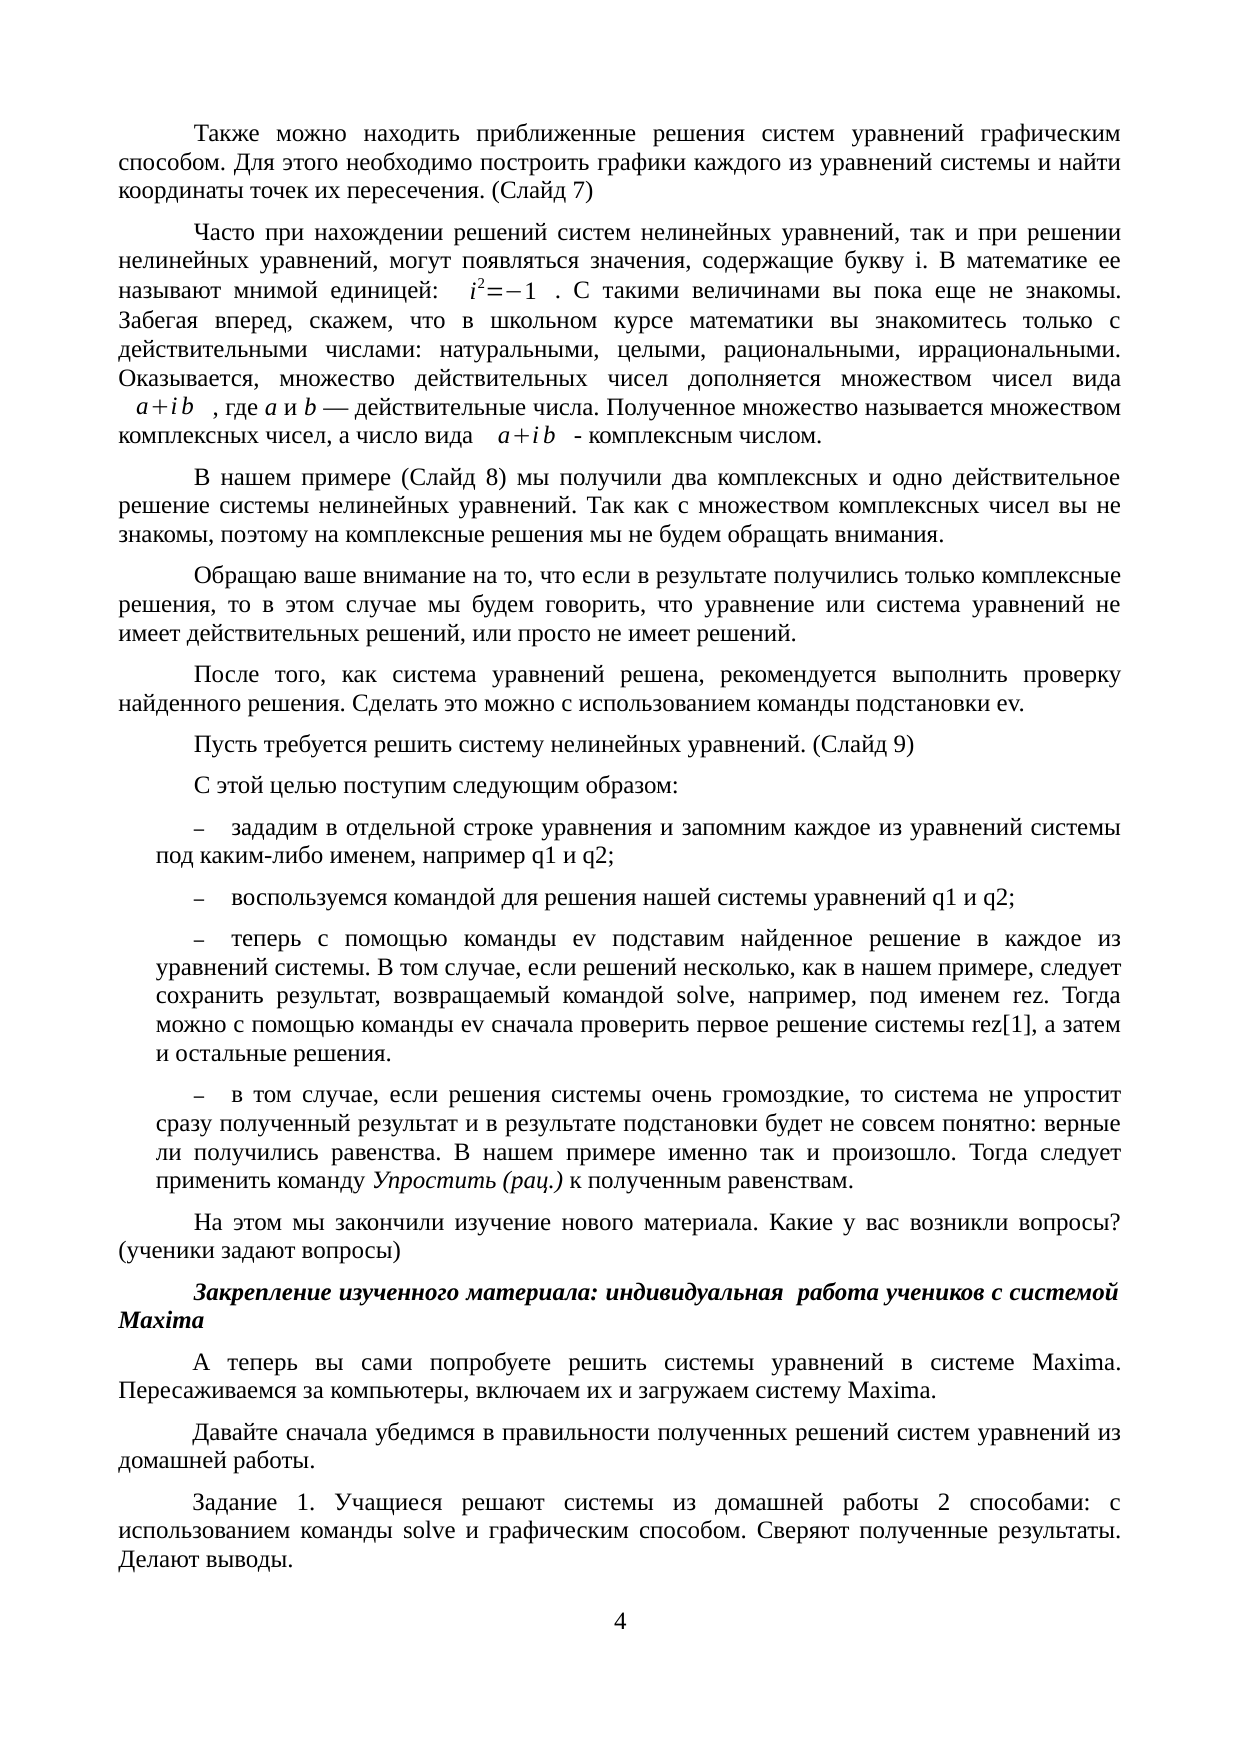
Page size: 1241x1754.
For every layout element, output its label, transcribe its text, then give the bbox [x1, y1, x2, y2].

text С этой целью поступим следующим образом: [118, 771, 1122, 799]
text Обращаю ваше внимание на то, что если в результате получились только комплексные решения, то в этом случае мы будем говорить, что уравнение или система уравнений не имеет действительных решений, или просто не имеет решений. [118, 561, 1122, 647]
text Закрепление изученного материала: индивидуальная работа учеников с системой Maxima [118, 1277, 1122, 1334]
text Пусть требуется решить систему нелинейных уравнений. (Слайд 9) [118, 729, 1122, 758]
text В нашем примере (Слайд 8) мы получили два комплексных и одно действительное решение системы нелинейных уравнений. Так как с множеством комплексных чисел вы не знакомы, поэтому на комплексные решения мы не будем обращать внимания. [118, 462, 1122, 548]
text Также можно находить приближенные решения систем уравнений графическим способом. Для этого необходимо построить графики каждого из уравнений системы и найти координаты точек их пересечения. (Слайд 7) [118, 118, 1122, 204]
list зададим в отдельной строке уравнения и запомним каждое из уравнений системы под каким-либо именем, например q1 и q2; [118, 812, 1122, 869]
list воспользуемся командой для решения нашей системы уравнений q1 и q2; [118, 882, 1122, 911]
list в том случае, если решения системы очень громоздкие, то система не упростит сразу полученный результат и в результате подстановки будет не совсем понятно: верные ли получились равенства. В нашем примере именно так и произошло. Тогда следует применить команду Упростить (рац.) к полученным равенствам. [118, 1079, 1122, 1194]
text Задание 1. Учащиеся решают системы из домашней работы 2 способами: с использованием команды solve и графическим способом. Сверяют полученные результаты. Делают выводы. [118, 1487, 1122, 1573]
text Давайте сначала убедимся в правильности полученных решений систем уравнений из домашней работы. [118, 1417, 1122, 1474]
text На этом мы закончили изучение нового материала. Какие у вас возникли вопросы? (ученики задают вопросы) [118, 1207, 1122, 1264]
text После того, как система уравнений решена, рекомендуется выполнить проверку найденного решения. Сделать это можно с использованием команды подстановки ev. [118, 659, 1122, 717]
text А теперь вы сами попробуете решить системы уравнений в системе Maxima. Пересаживаемся за компьютеры, включаем их и загружаем систему Maxima. [118, 1347, 1122, 1404]
list теперь с помощью команды ev подставим найденное решение в каждое из уравнений системы. В том случае, если решений несколько, как в нашем примере, следует сохранить результат, возвращаемый командой solve, например, под именем rez. Тогда можно с помощью команды ev сначала проверить первое решение системы rez[1], а затем и остальные решения. [118, 923, 1122, 1067]
text Часто при нахождении решений систем нелинейных уравнений, так и при решении нелинейных уравнений, могут появляться значения, содержащие букву i. В математике ее называют мнимой единицей: . C такими величинами вы пока еще не знакомы. Забегая вперед, скажем, что в школьном курсе математики вы знакомитесь только с действительными числами: натуральными, целыми, рациональными, иррациональными. Оказывается, множество действительных чисел дополняется множеством чисел вида , где a и b — действительные числа. Полученное множество называется множеством комплексных чисел, а число вида - комплексным числом. [118, 217, 1122, 449]
